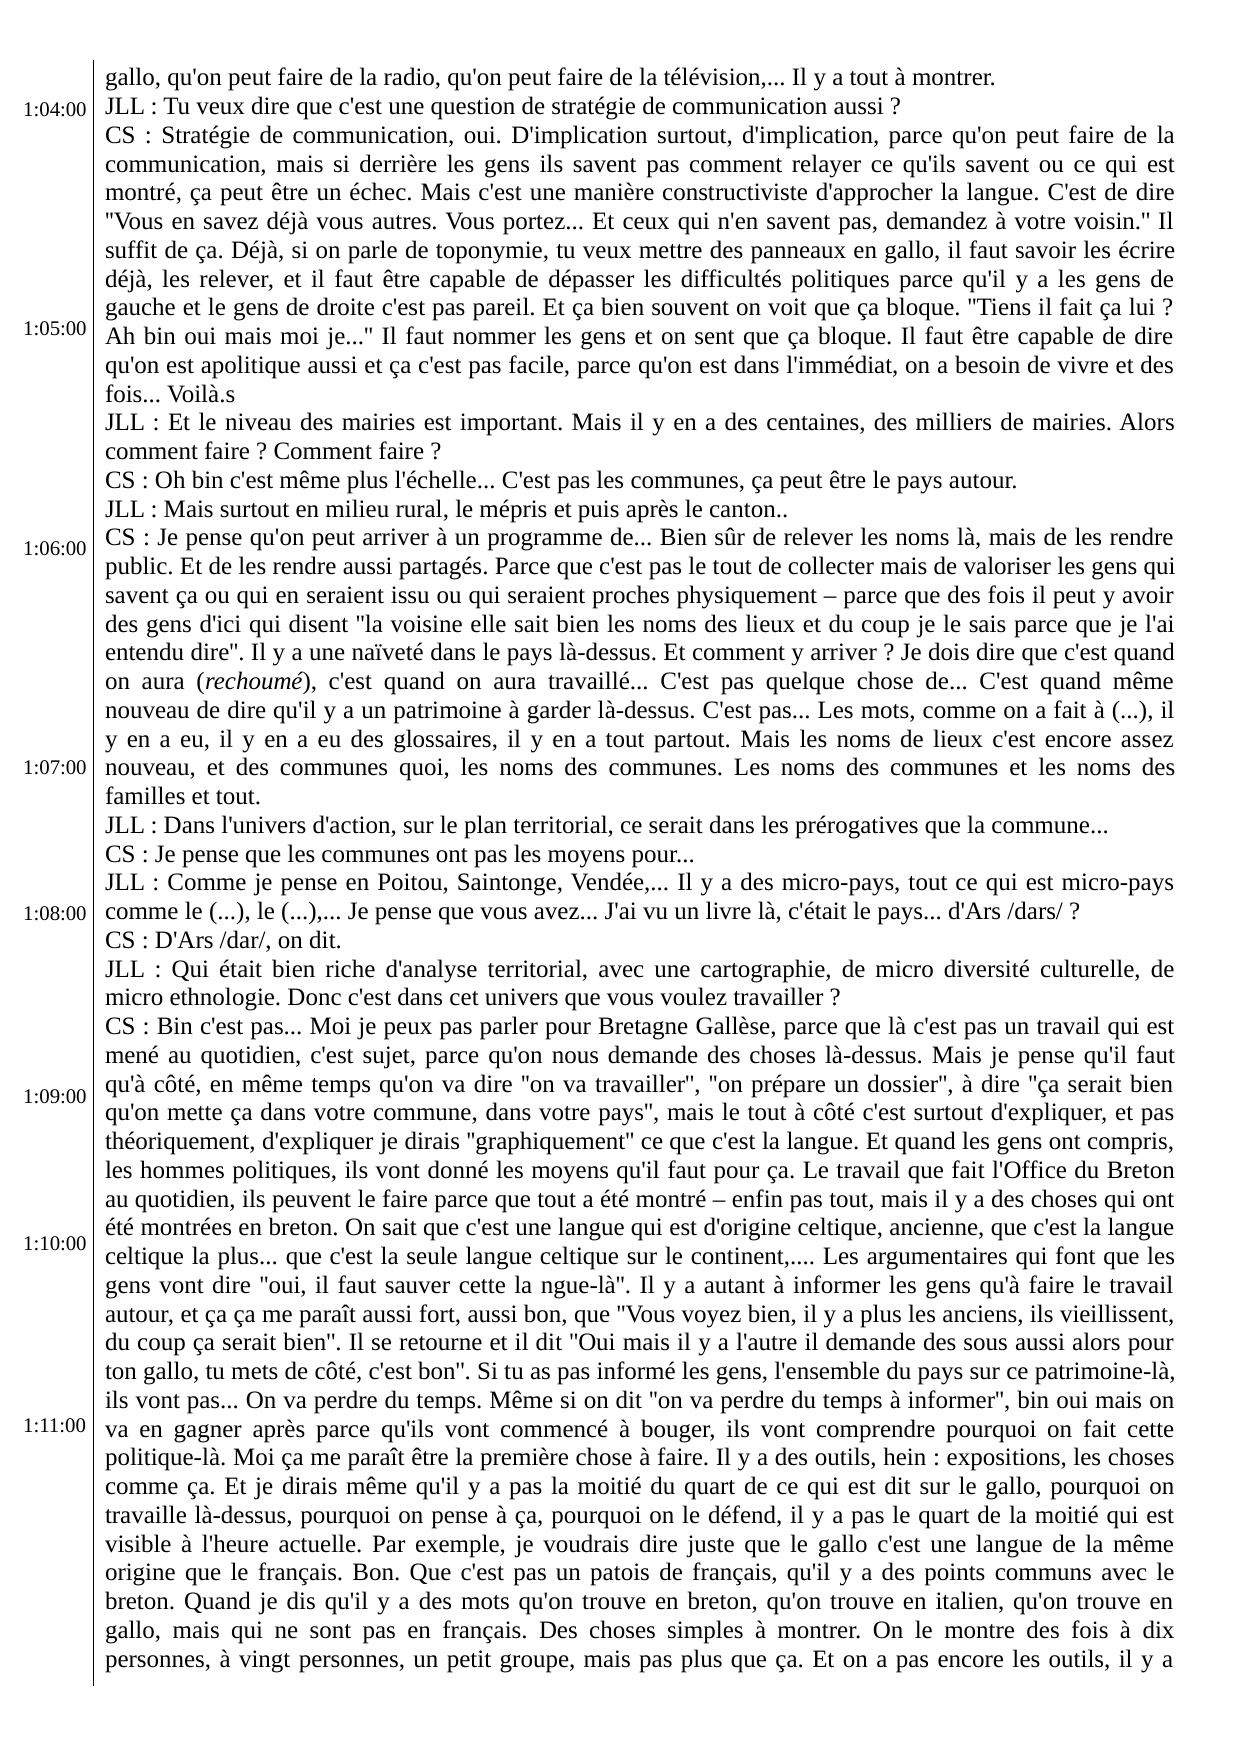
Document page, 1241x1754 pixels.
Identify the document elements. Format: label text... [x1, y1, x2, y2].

text 1:06:00 [23, 536, 93, 560]
text JLL : Comme je pense en Poitou, Saintonge, Vendée,... Il y a des micro-pays, tout ce qui est micro-pays comme le (...), le (...),... Je pense que vous avez... J'ai vu un livre là, c'était le pays... d'Ars /dars/ ? [94, 867, 1176, 925]
text 1:05:00 [23, 316, 93, 340]
text JLL : Mais surtout en milieu rural, le mépris et puis après le canton.. [94, 494, 1176, 522]
text JLL : Tu veux dire que c'est une question de stratégie de communication aussi ? [94, 91, 1176, 120]
text JLL : Qui était bien riche d'analyse territorial, avec une cartographie, de micro diversité culturelle, de micro ethnologie. Donc c'est dans cet univers que vous voulez travailler ? [94, 954, 1176, 1011]
text CS : D'Ars /dar/, on dit. [94, 925, 1176, 954]
text CS : Bin c'est pas... Moi je peux pas parler pour Bretagne Gallèse, parce que là c'est pas un travail qui est mené au quotidien, c'est sujet, parce qu'on nous demande des choses là-dessus. Mais je pense qu'il faut qu'à côté, en même temps qu'on va dire ''on va travailler'', ''on prépare un dossier'', à dire ''ça serait bien qu'on mette ça dans votre commune, dans votre pays'', mais le tout à côté c'est surtout d'expliquer, et pas théoriquement, d'expliquer je dirais ''graphiquement'' ce que c'est la langue. Et quand les gens ont compris, les hommes politiques, ils vont donné les moyens qu'il faut pour ça. Le travail que fait l'Office du Breton au quotidien, ils peuvent le faire parce que tout a été montré – enfin pas tout, mais il y a des choses qui ont été montrées en breton. On sait que c'est une langue qui est d'origine celtique, ancienne, que c'est la langue celtique la plus... que c'est la seule langue celtique sur le continent,.... Les argumentaires qui font que les gens vont dire ''oui, il faut sauver cette la ngue-là''. Il y a autant à informer les gens qu'à faire le travail autour, et ça ça me paraît aussi fort, aussi bon, que ''Vous voyez bien, il y a plus les anciens, ils vieillissent, du coup ça serait bien''. Il se retourne et il dit ''Oui mais il y a l'autre il demande des sous aussi alors pour ton gallo, tu mets de côté, c'est bon''. Si tu as pas informé les gens, l'ensemble du pays sur ce patrimoine-là, ils vont pas... On va perdre du temps. Même si on dit ''on va perdre du temps à informer'', bin oui mais on va en gagner après parce qu'ils vont commencé à bouger, ils vont comprendre pourquoi on fait cette politique-là. Moi ça me paraît être la première chose à faire. Il y a des outils, hein : expositions, les choses comme ça. Et je dirais même qu'il y a pas la moitié du quart de ce qui est dit sur le gallo, pourquoi on travaille là-dessus, pourquoi on pense à ça, pourquoi on le défend, il y a pas le quart de la moitié qui est visible à l'heure actuelle. Par exemple, je voudrais dire juste que le gallo c'est une langue de la même origine que le français. Bon. Que c'est pas un patois de français, qu'il y a des points communs avec le breton. Quand je dis qu'il y a des mots qu'on trouve en breton, qu'on trouve en italien, qu'on trouve en gallo, mais qui ne sont pas en français. Des choses simples à montrer. On le montre des fois à dix personnes, à vingt personnes, un petit groupe, mais pas plus que ça. Et on a pas encore les outils, il y a [94, 1011, 1176, 1672]
text 1:08:00 [23, 901, 93, 925]
text gallo, qu'on peut faire de la radio, qu'on peut faire de la télévision,... Il y a tout à montrer. [94, 62, 1176, 91]
text 1:11:00 [23, 1413, 93, 1437]
text 1:09:00 [23, 1084, 93, 1108]
text CS : Je pense qu'on peut arriver à un programme de... Bien sûr de relever les noms là, mais de les rendre public. Et de les rendre aussi partagés. Parce que c'est pas le tout de collecter mais de valoriser les gens qui savent ça ou qui en seraient issu ou qui seraient proches physiquement – parce que des fois il peut y avoir des gens d'ici qui disent ''la voisine elle sait bien les noms des lieux et du coup je le sais parce que je l'ai entendu dire''. Il y a une naïveté dans le pays là-dessus. Et comment y arriver ? Je dois dire que c'est quand on aura (rechoumé), c'est quand on aura travaillé... C'est pas quelque chose de... C'est quand même nouveau de dire qu'il y a un patrimoine à garder là-dessus. C'est pas... Les mots, comme on a fait à (...), il y en a eu, il y en a eu des glossaires, il y en a tout partout. Mais les noms de lieux c'est encore assez nouveau, et des communes quoi, les noms des communes. Les noms des communes et les noms des familles et tout. [94, 522, 1176, 810]
text CS : Stratégie de communication, oui. D'implication surtout, d'implication, parce qu'on peut faire de la communication, mais si derrière les gens ils savent pas comment relayer ce qu'ils savent ou ce qui est montré, ça peut être un échec. Mais c'est une manière constructiviste d'approcher la langue. C'est de dire ''Vous en savez déjà vous autres. Vous portez... Et ceux qui n'en savent pas, demandez à votre voisin.'' Il suffit de ça. Déjà, si on parle de toponymie, tu veux mettre des panneaux en gallo, il faut savoir les écrire déjà, les relever, et il faut être capable de dépasser les difficultés politiques parce qu'il y a les gens de gauche et le gens de droite c'est pas pareil. Et ça bien souvent on voit que ça bloque. ''Tiens il fait ça lui ? Ah bin oui mais moi je...'' Il faut nommer les gens et on sent que ça bloque. Il faut être capable de dire qu'on est apolitique aussi et ça c'est pas facile, parce qu'on est dans l'immédiat, on a besoin de vivre et des fois... Voilà.s [94, 120, 1176, 407]
text 1:07:00 [23, 755, 93, 779]
text JLL : Et le niveau des mairies est important. Mais il y en a des centaines, des milliers de mairies. Alors comment faire ? Comment faire ? [94, 407, 1176, 465]
text JLL : Dans l'univers d'action, sur le plan territorial, ce serait dans les prérogatives que la commune... [94, 810, 1176, 839]
text CS : Oh bin c'est même plus l'échelle... C'est pas les communes, ça peut être le pays autour. [94, 465, 1176, 494]
text CS : Je pense que les communes ont pas les moyens pour... [94, 839, 1176, 867]
text 1:04:00 [23, 97, 93, 121]
text 1:10:00 [23, 1230, 93, 1254]
